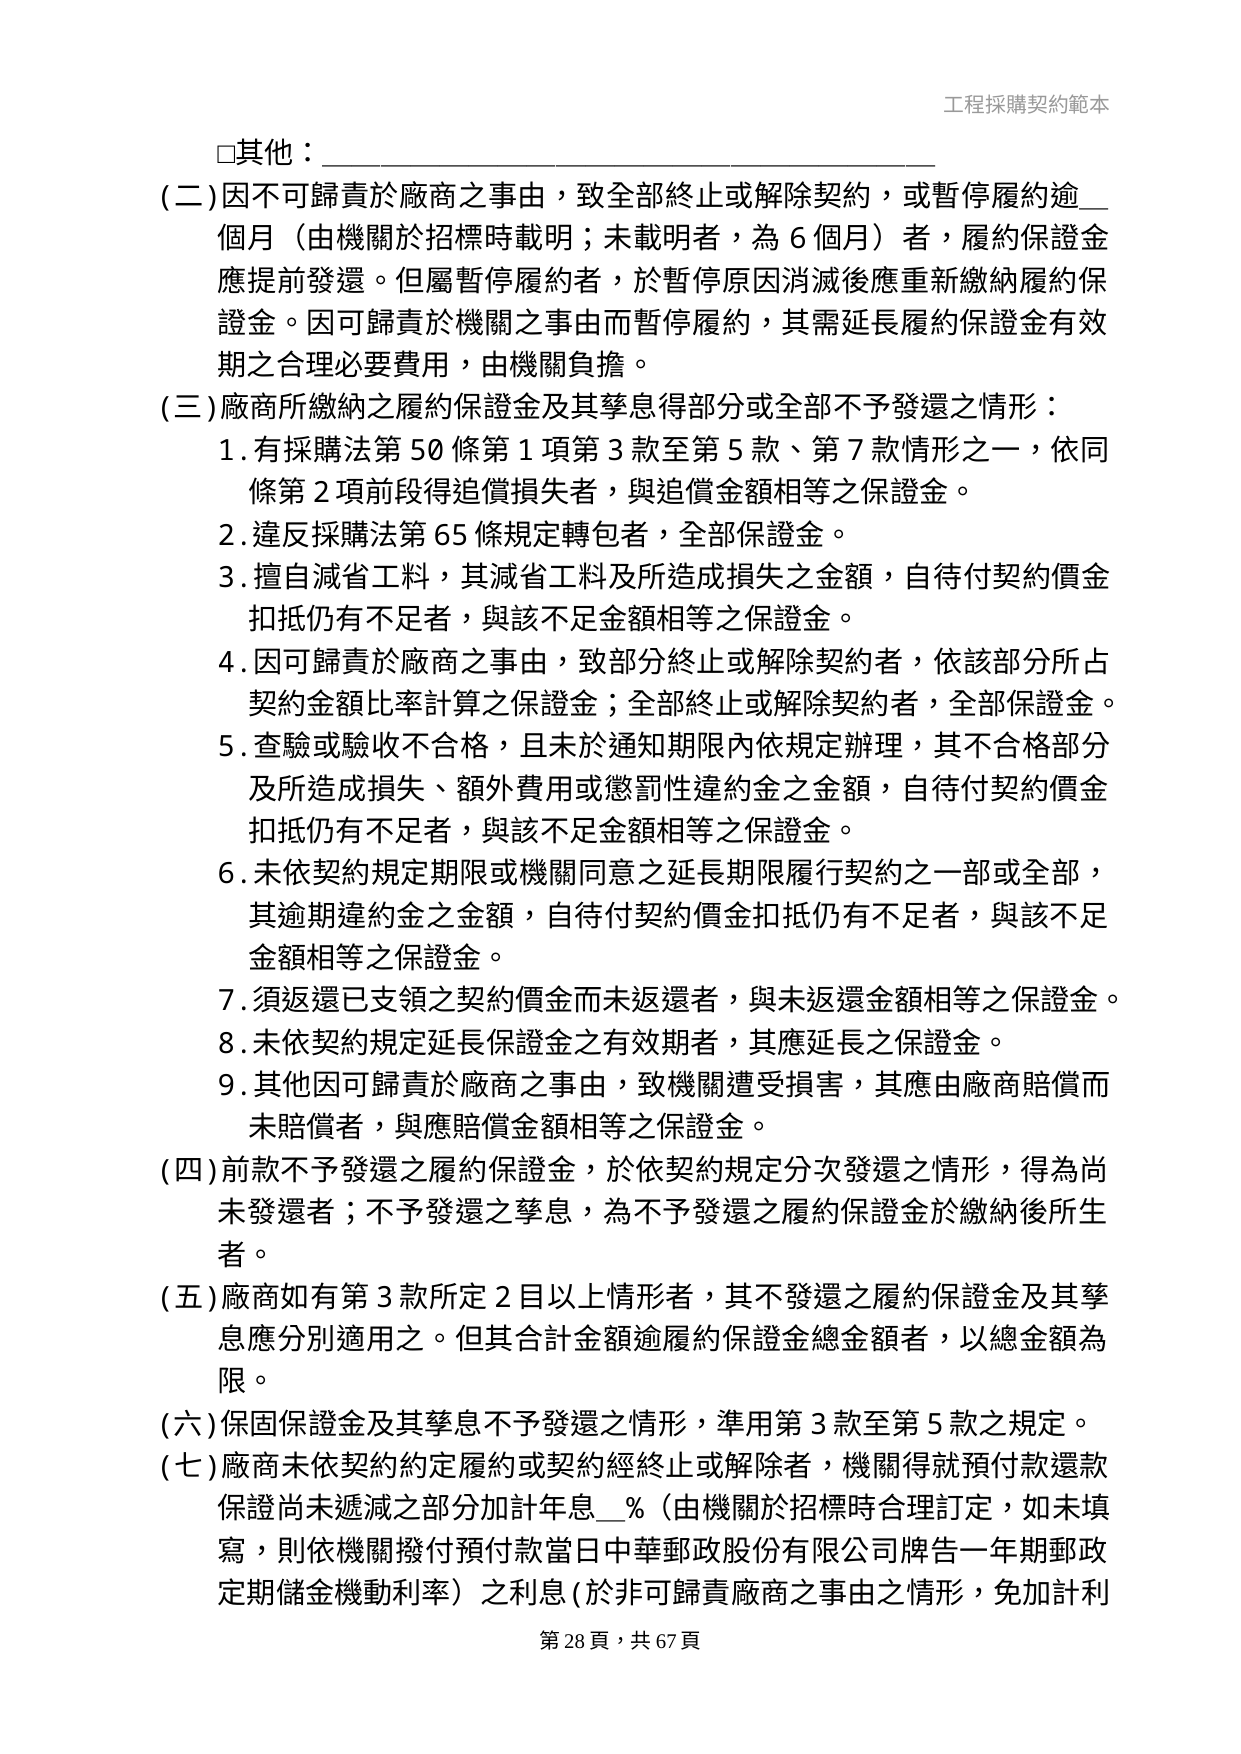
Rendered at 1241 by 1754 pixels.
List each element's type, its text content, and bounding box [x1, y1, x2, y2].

text 1.有採購法第50條第1項第3款至第5款、第7款情形之一，依同條第2項前段得追償損失者，與追償金額相等之保證金。 [217, 426, 1110, 511]
text (二)因不可歸責於廠商之事由，致全部終止或解除契約，或暫停履約逾＿個月（由機關於招標時載明；未載明者，為6個月）者，履約保證金應提前發還。但屬暫停履約者，於暫停原因消滅後應重新繳納履約保證金。因可歸責於機關之事由而暫停履約，其需延長履約保證金有效期之合理必要費用，由機關負擔。 [156, 172, 1110, 384]
text 8.未依契約規定延長保證金之有效期者，其應延長之保證金。 [217, 1019, 1110, 1062]
text 3.擅自減省工料，其減省工料及所造成損失之金額，自待付契約價金扣抵仍有不足者，與該不足金額相等之保證金。 [217, 553, 1110, 638]
text 2.違反採購法第65條規定轉包者，全部保證金。 [217, 511, 1110, 553]
text 7.須返還已支領之契約價金而未返還者，與未返還金額相等之保證金。 [217, 977, 1110, 1019]
text (七)廠商未依契約約定履約或契約經終止或解除者，機關得就預付款還款保證尚未遞減之部分加計年息＿%（由機關於招標時合理訂定，如未填寫，則依機關撥付預付款當日中華郵政股份有限公司牌告一年期郵政定期儲金機動利率）之利息(於非可歸責廠商之事由之情形，免加計利 [156, 1443, 1110, 1612]
text 4.因可歸責於廠商之事由，致部分終止或解除契約者，依該部分所占契約金額比率計算之保證金；全部終止或解除契約者，全部保證金。 [217, 638, 1110, 723]
text 9.其他因可歸責於廠商之事由，致機關遭受損害，其應由廠商賠償而未賠償者，與應賠償金額相等之保證金。 [217, 1062, 1110, 1146]
text (三)廠商所繳納之履約保證金及其孳息得部分或全部不予發還之情形： [156, 384, 1110, 426]
text 6.未依契約規定期限或機關同意之延長期限履行契約之一部或全部，其逾期違約金之金額，自待付契約價金扣抵仍有不足者，與該不足金額相等之保證金。 [217, 850, 1110, 977]
text (五)廠商如有第3款所定2目以上情形者，其不發還之履約保證金及其孳息應分別適用之。但其合計金額逾履約保證金總金額者，以總金額為限。 [156, 1273, 1110, 1400]
text (六)保固保證金及其孳息不予發還之情形，準用第3款至第5款之規定。 [156, 1400, 1110, 1443]
text (四)前款不予發還之履約保證金，於依契約規定分次發還之情形，得為尚未發還者；不予發還之孳息，為不予發還之履約保證金於繳納後所生者。 [156, 1146, 1110, 1273]
text □其他：＿＿＿＿＿＿＿＿＿＿＿＿＿＿＿＿＿＿＿＿＿ [217, 130, 1110, 172]
text 5.查驗或驗收不合格，且未於通知期限內依規定辦理，其不合格部分及所造成損失、額外費用或懲罰性違約金之金額，自待付契約價金扣抵仍有不足者，與該不足金額相等之保證金。 [217, 723, 1110, 850]
